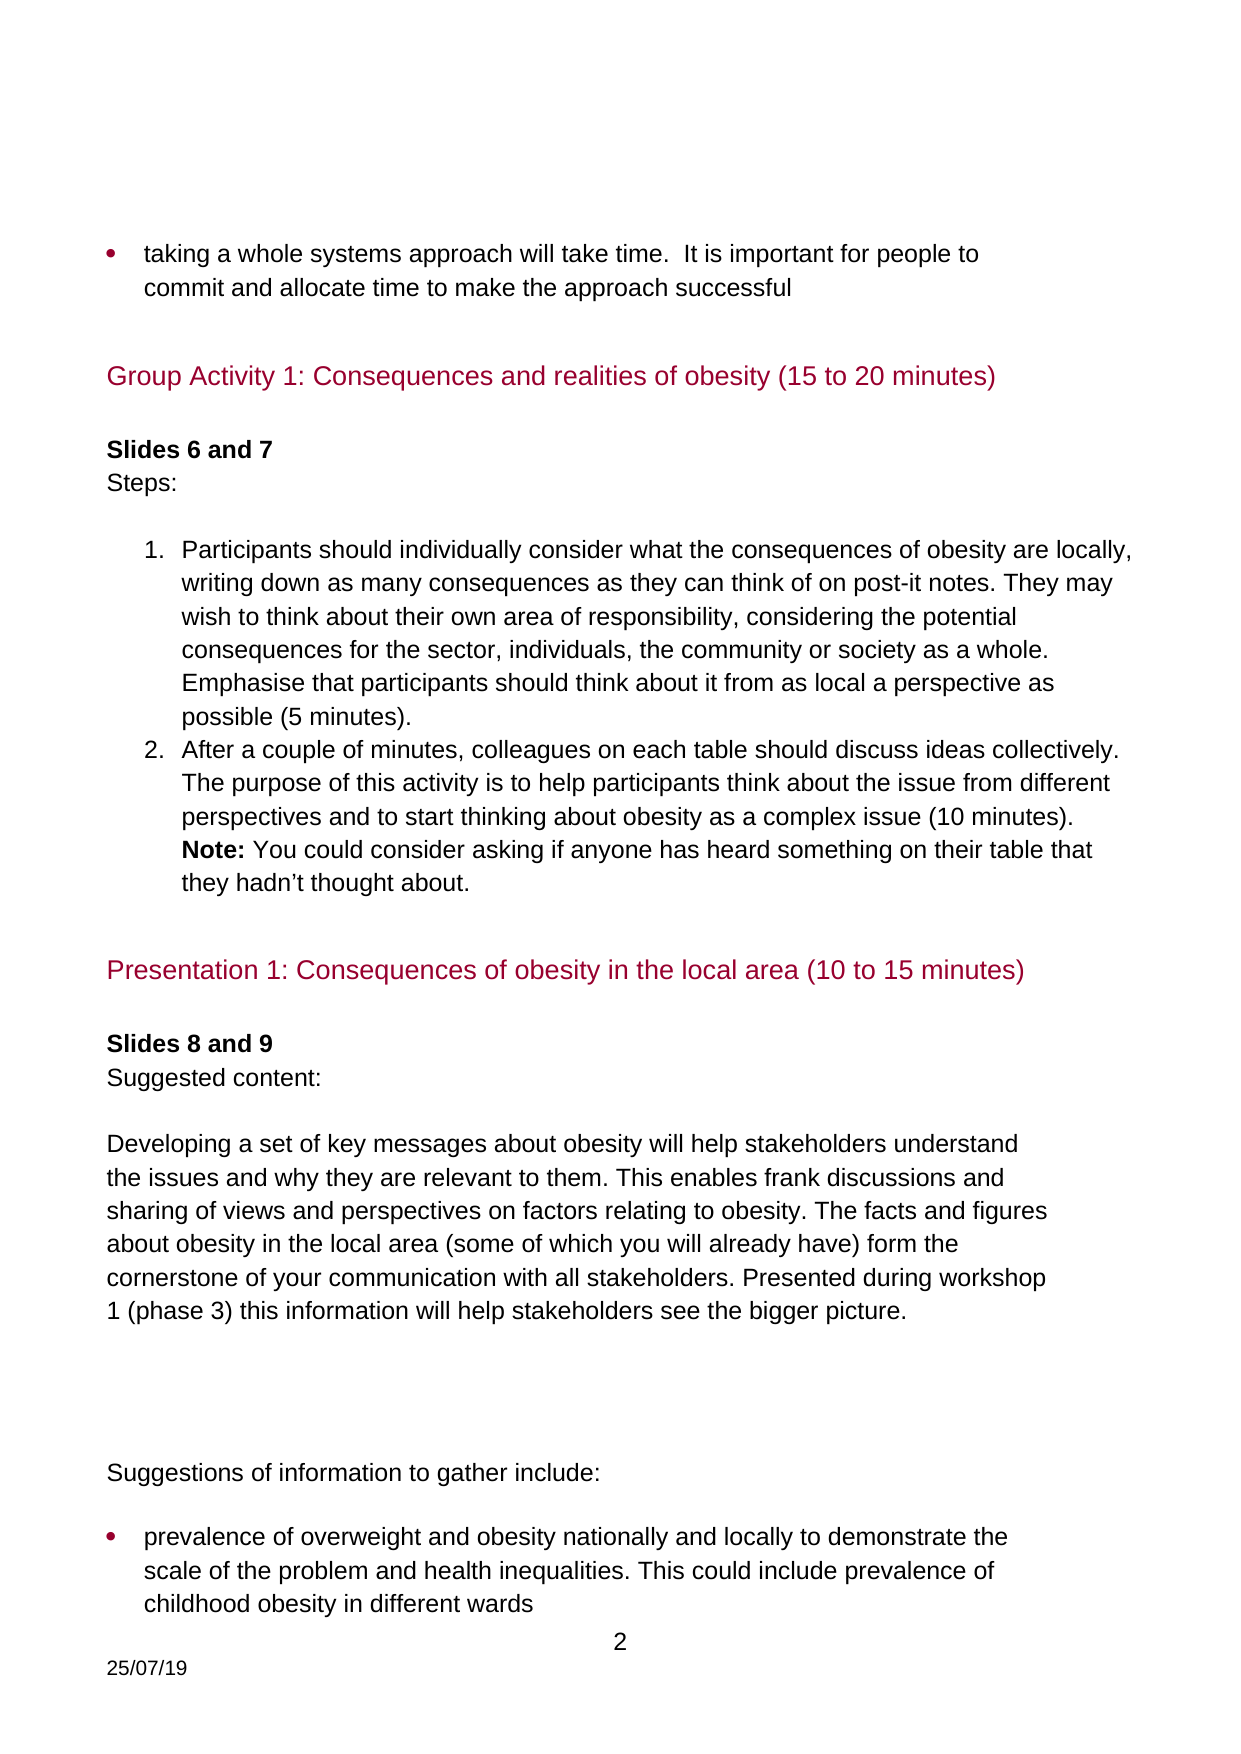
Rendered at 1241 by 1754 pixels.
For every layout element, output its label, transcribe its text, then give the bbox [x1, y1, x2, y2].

text Suggestions of information to gather include: [106, 1458, 1134, 1487]
text Slides 6 and 7 [106, 431, 1051, 464]
subtitle Group Activity 1: Consequences and realities of obesity (15 to 20 minutes) [106, 356, 1134, 393]
list After a couple of minutes, colleagues on each table should discuss ideas collectively. The purpose of this activity is to help participants think about the issue from different perspectives and to start thinking about obesity as a complex issue (10 minutes). [144, 731, 1134, 831]
text Note: You could consider asking if anyone has heard something on their table that they hadn’t thought about. [181, 831, 1134, 897]
list taking a whole systems approach will take time. It is important for people to commit and allocate time to make the approach successful [106, 236, 1051, 303]
text Developing a set of key messages about obesity will help stakeholders understand the issues and why they are relevant to them. This enables frank discussions and sharing of views and perspectives on factors relating to obesity. The facts and figures about obesity in the local area (some of which you will already have) form the cornerstone of your communication with all stakeholders. Presented during workshop 1 (phase 3) this information will help stakeholders see the bigger picture. [106, 1125, 1051, 1325]
list prevalence of overweight and obesity nationally and locally to demonstrate the scale of the problem and health inequalities. This could include prevalence of childhood obesity in different wards [106, 1519, 1051, 1619]
text Slides 8 and 9 [106, 1025, 1051, 1058]
list Participants should individually consider what the consequences of obesity are locally, writing down as many consequences as they can think of on post-it notes. They may wish to think about their own area of responsibility, considering the potential consequences for the sector, individuals, the community or society as a whole. Emphasise that participants should think about it from as local a perspective as possible (5 minutes). [144, 531, 1134, 731]
text Suggested content: [106, 1058, 1051, 1091]
subtitle Presentation 1: Consequences of obesity in the local area (10 to 15 minutes) [106, 950, 1134, 987]
text Steps: [106, 464, 1051, 497]
